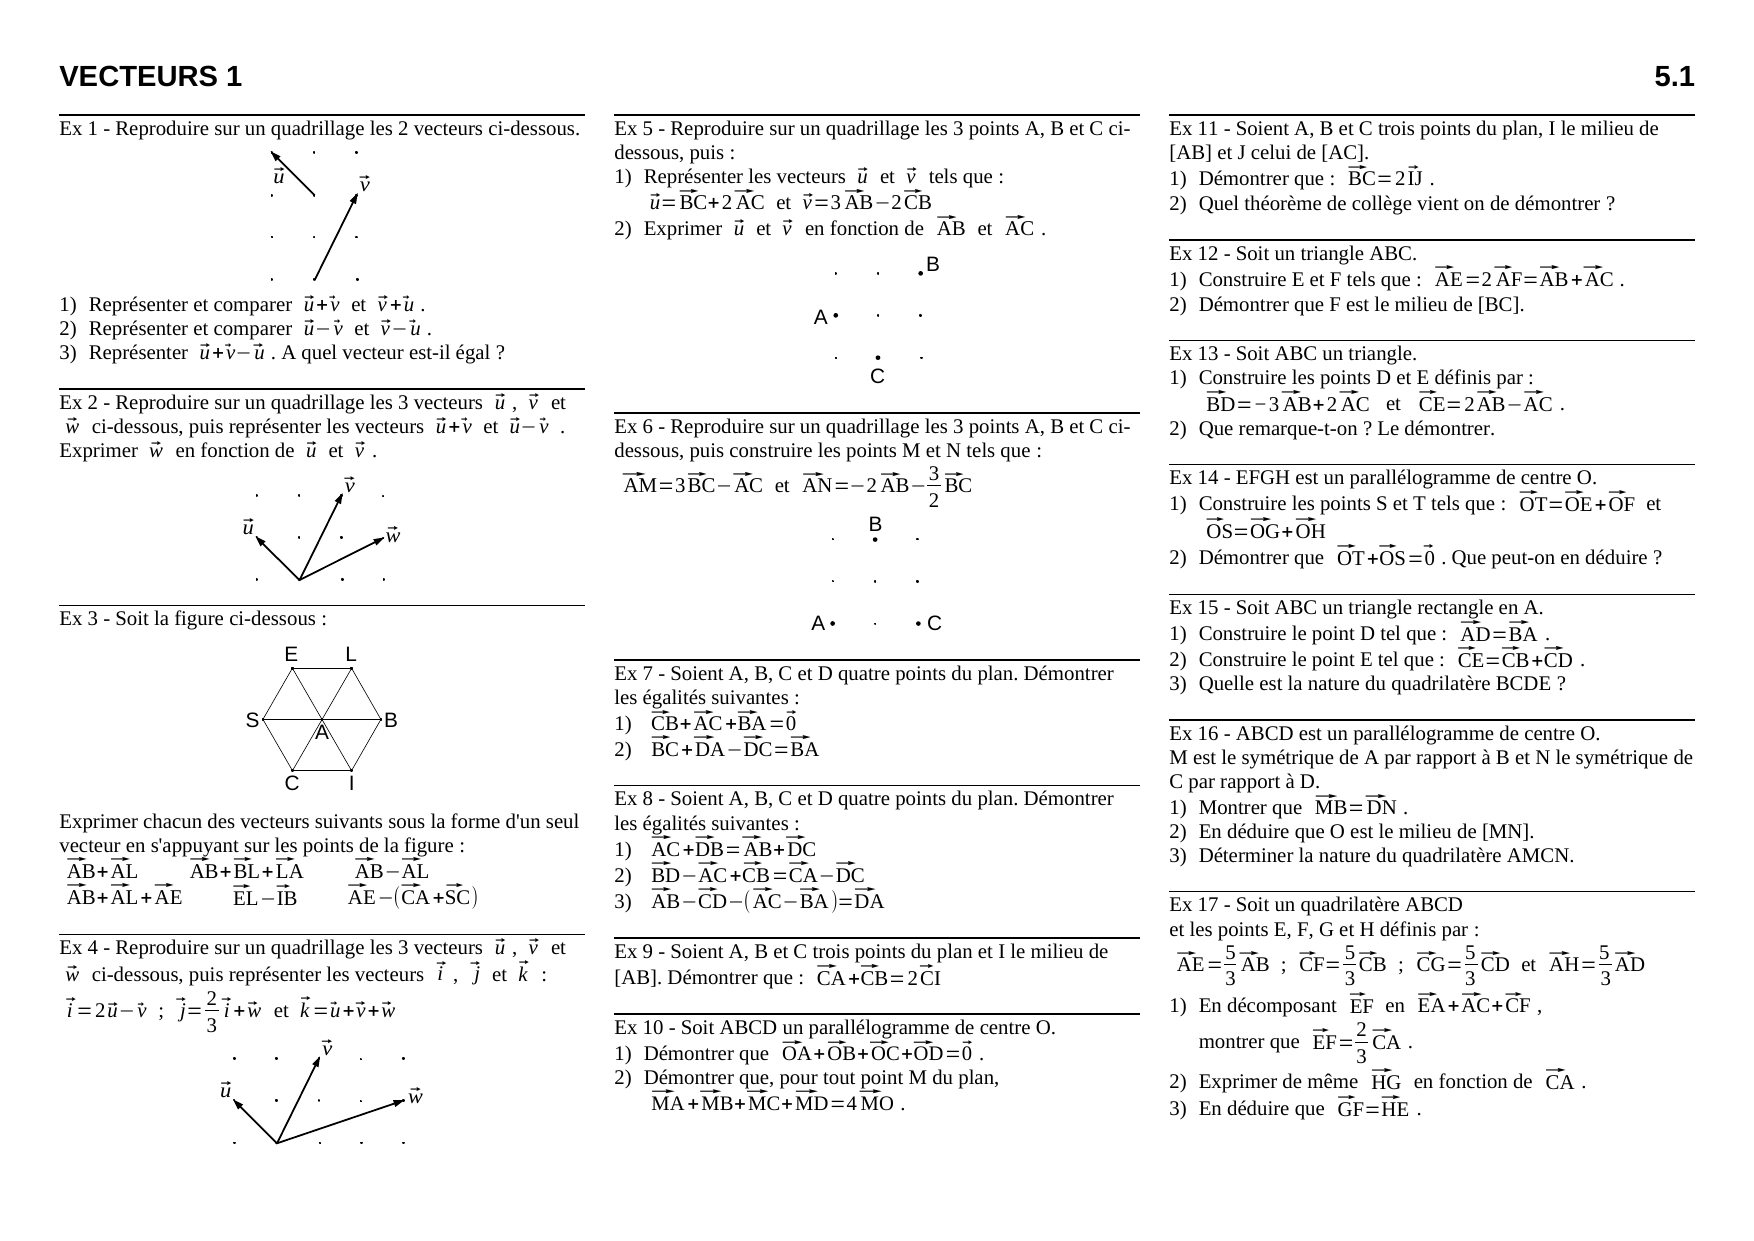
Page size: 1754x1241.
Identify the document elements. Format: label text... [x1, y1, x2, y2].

list Construire les points D et E définis par : et . [1169, 365, 1695, 415]
list Construire le point E tel que : . [1169, 645, 1695, 671]
list Construire les points S et T tels que : et [1169, 489, 1695, 543]
list Reproduire sur un quadrillage les 3 points A, B et C ci-dessous, puis : [614, 116, 1140, 164]
list Quelle est la nature du quadrilatère BCDE ? [1169, 671, 1695, 695]
list Démontrer que . [614, 1039, 1140, 1064]
list Quel théorème de collège vient on de démontrer ? [1169, 191, 1695, 215]
list Soient A, B, C et D quatre points du plan. Démontrer les égalités suivantes : [614, 661, 1140, 709]
list Exprimer de même en fonction de . [1169, 1067, 1695, 1094]
list Reproduire sur un quadrillage les 3 points A, B et C ci-dessous, puis construire les points M et N tels que : et [614, 414, 1140, 512]
list Démontrer que, pour tout point M du plan, . [614, 1064, 1140, 1114]
list EFGH est un parallélogramme de centre O. [1169, 465, 1695, 489]
list Représenter et comparer et . [59, 316, 585, 340]
list Exprimer et en fonction de et . [614, 214, 1140, 240]
list En déduire que . [1169, 1094, 1695, 1121]
list Soit ABC un triangle rectangle en A. [1169, 595, 1695, 619]
list Soit un quadrilatère ABCD et les points E, F, G et H définis par : ; ; et [1169, 892, 1695, 991]
list Construire E et F tels que : . [1169, 264, 1695, 292]
list Démontrer que F est le milieu de [BC]. [1169, 292, 1695, 316]
list Reproduire sur un quadrillage les 2 vecteurs ci-dessous. [59, 116, 585, 139]
text Exprimer chacun des vecteurs suivants sous la forme d'un seul vecteur en s'appuyant sur les points de la figure : [59, 808, 585, 909]
list Représenter les vecteurs et tels que : et [614, 164, 1140, 214]
subtitle Vecteurs 1 5.1 [59, 59, 1695, 95]
list Soit un triangle ABC. [1169, 241, 1695, 264]
list Démontrer que : . [1169, 164, 1695, 191]
list Démontrer que . Que peut-on en déduire ? [1169, 543, 1695, 569]
list Montrer que . [1169, 793, 1695, 819]
list Reproduire sur un quadrillage les 3 vecteurs , et ci-dessous, puis représenter les vecteurs , et : ; et [59, 935, 585, 1037]
list Soient A, B et C trois points du plan et I le milieu de [AB]. Démontrer que : [614, 939, 1140, 989]
list Déterminer la nature du quadrilatère AMCN. [1169, 843, 1695, 867]
list Représenter . A quel vecteur est-il égal ? [59, 340, 585, 364]
list Soit la figure ci-dessous : [59, 606, 585, 630]
list En décomposant en , montrer que . [1169, 991, 1695, 1067]
list Représenter et comparer et . [59, 292, 585, 316]
list Soient A, B, C et D quatre points du plan. Démontrer les égalités suivantes : [614, 786, 1140, 834]
list ABCD est un parallélogramme de centre O. M est le symétrique de A par rapport à B et N le symétrique de C par rapport à D. [1169, 721, 1695, 793]
list Soit ABC un triangle. [1169, 341, 1695, 365]
list Que remarque-t-on ? Le démontrer. [1169, 415, 1695, 439]
list Soit ABCD un parallélogramme de centre O. [614, 1015, 1140, 1039]
list En déduire que O est le milieu de [MN]. [1169, 819, 1695, 843]
list Construire le point D tel que : . [1169, 619, 1695, 645]
list Soient A, B et C trois points du plan, I le milieu de [AB] et J celui de [AC]. [1169, 116, 1695, 164]
list Reproduire sur un quadrillage les 3 vecteurs , et ci-dessous, puis représenter les vecteurs et . Exprimer en fonction de et . [59, 390, 585, 462]
